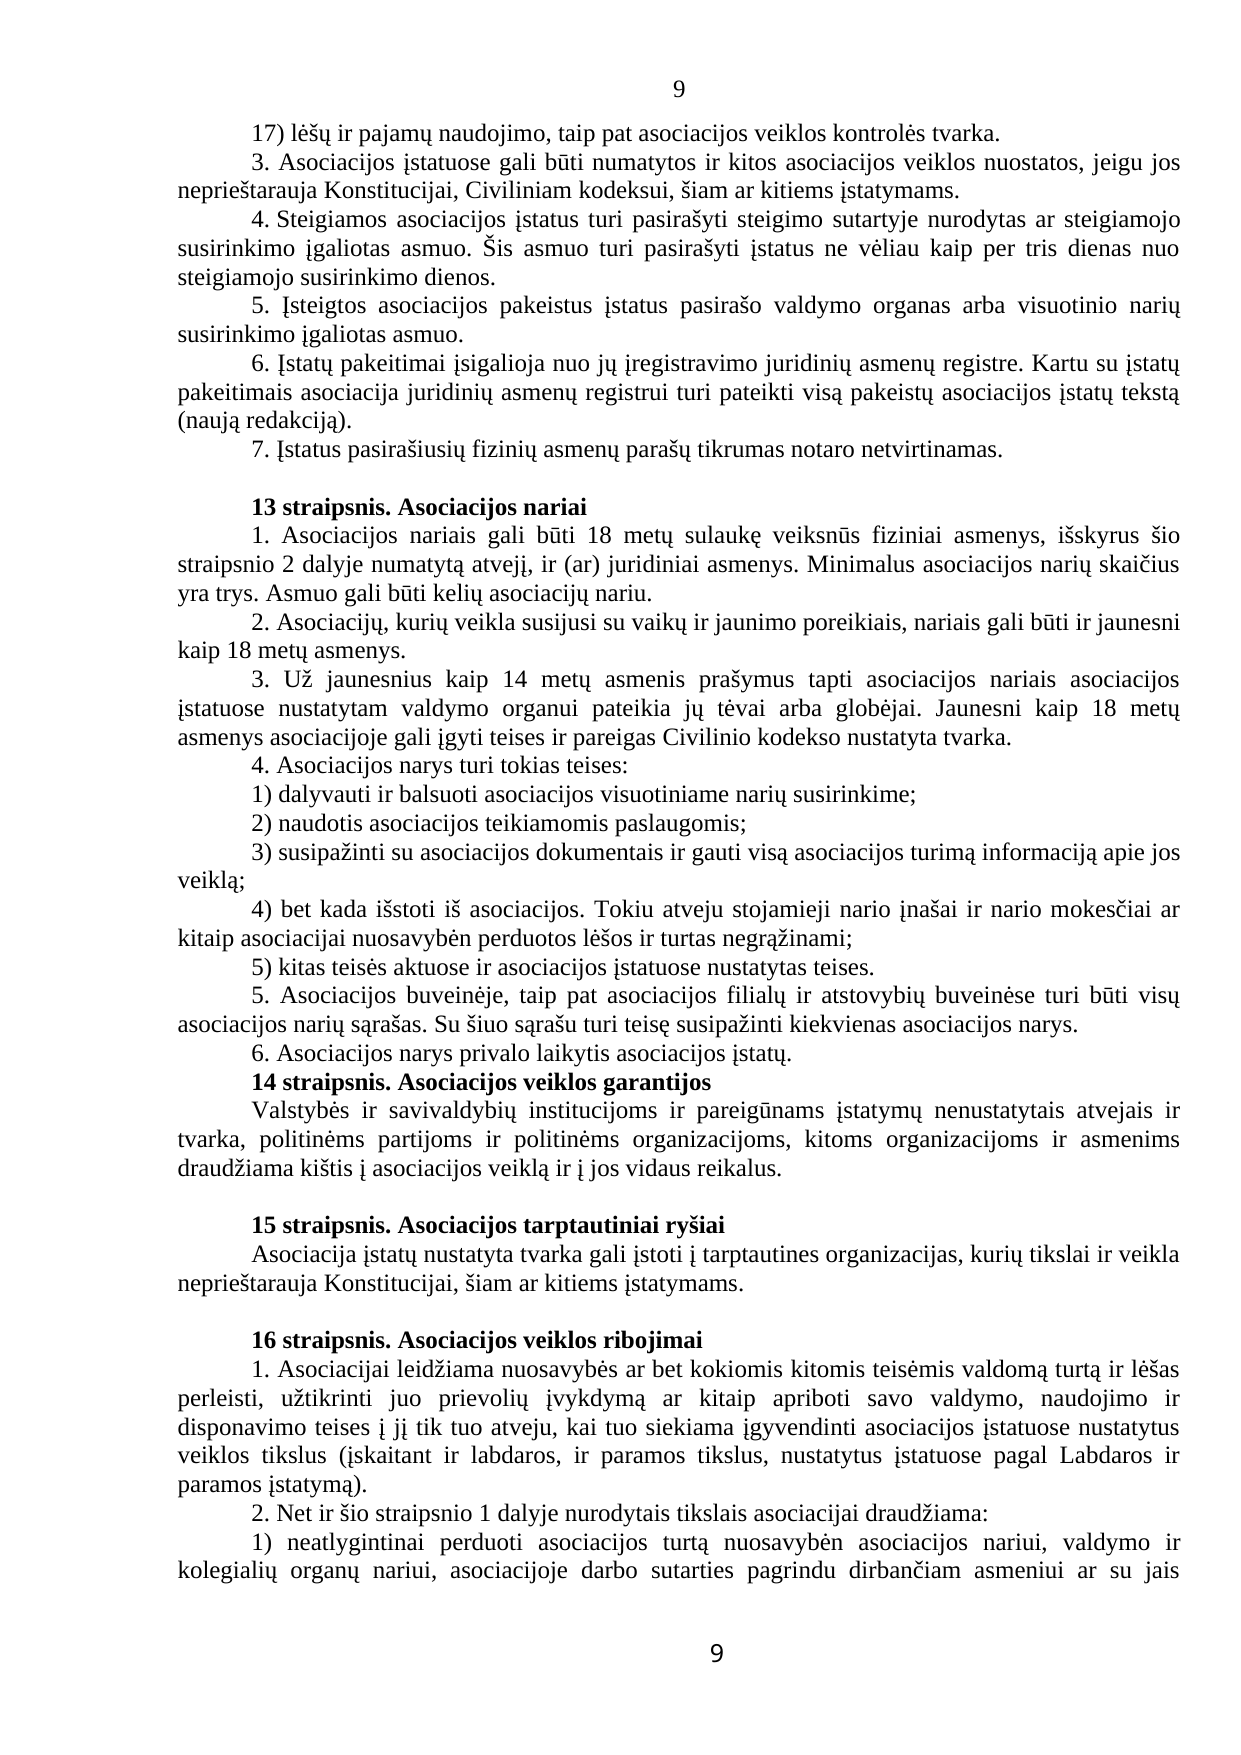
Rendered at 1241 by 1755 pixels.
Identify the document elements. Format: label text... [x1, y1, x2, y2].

text 5) kitas teisės aktuose ir asociacijos įstatuose nustatytas teises. [177, 952, 1181, 981]
text 2) naudotis asociacijos teikiamomis paslaugomis; [177, 808, 1181, 837]
text 6. Asociacijos narys privalo laikytis asociacijos įstatų. [177, 1038, 1181, 1067]
text Valstybės ir savivaldybių institucijoms ir pareigūnams įstatymų nenustatytais atvejais ir tvarka, politinėms partijoms ir politinėms organizacijoms, kitoms organizacijoms ir asmenims draudžiama kištis į asociacijos veiklą ir į jos vidaus reikalus. [177, 1096, 1181, 1182]
text 4. Steigiamos asociacijos įstatus turi pasirašyti steigimo sutartyje nurodytas ar steigiamojo susirinkimo įgaliotas asmuo. Šis asmuo turi pasirašyti įstatus ne vėliau kaip per tris dienas nuo steigiamojo susirinkimo dienos. [177, 204, 1181, 291]
text 1. Asociacijos nariais gali būti 18 metų sulaukę veiksnūs fiziniai asmenys, išskyrus šio straipsnio 2 dalyje numatytą atvejį, ir (ar) juridiniai asmenys. Minimalus asociacijos narių skaičius yra trys. Asmuo gali būti kelių asociacijų nariu. [177, 521, 1181, 607]
text 1) neatlygintinai perduoti asociacijos turtą nuosavybėn asociacijos nariui, valdymo ir kolegialių organų nariui, asociacijoje darbo sutarties pagrindu dirbančiam asmeniui ar su jais [177, 1527, 1181, 1584]
text 1) dalyvauti ir balsuoti asociacijos visuotiniame narių susirinkime; [177, 779, 1181, 808]
text Asociacija įstatų nustatyta tvarka gali įstoti į tarptautines organizacijas, kurių tikslai ir veikla neprieštarauja Konstitucijai, šiam ar kitiems įstatymams. [177, 1239, 1181, 1297]
text 16 straipsnis. Asociacijos veiklos ribojimai [177, 1326, 1181, 1354]
text 6. Įstatų pakeitimai įsigalioja nuo jų įregistravimo juridinių asmenų registre. Kartu su įstatų pakeitimais asociacija juridinių asmenų registrui turi pateikti visą pakeistų asociacijos įstatų tekstą (naują redakciją). [177, 348, 1181, 434]
text 2. Asociacijų, kurių veikla susijusi su vaikų ir jaunimo poreikiais, nariais gali būti ir jaunesni kaip 18 metų asmenys. [177, 607, 1181, 664]
text 1. Asociacijai leidžiama nuosavybės ar bet kokiomis kitomis teisėmis valdomą turtą ir lėšas perleisti, užtikrinti juo prievolių įvykdymą ar kitaip apriboti savo valdymo, naudojimo ir disponavimo teises į jį tik tuo atveju, kai tuo siekiama įgyvendinti asociacijos įstatuose nustatytus veiklos tikslus (įskaitant ir labdaros, ir paramos tikslus, nustatytus įstatuose pagal Labdaros ir paramos įstatymą). [177, 1354, 1181, 1498]
text 4) bet kada išstoti iš asociacijos. Tokiu atveju stojamieji nario įnašai ir nario mokesčiai ar kitaip asociacijai nuosavybėn perduotos lėšos ir turtas negrąžinami; [177, 894, 1181, 952]
text 13 straipsnis. Asociacijos nariai [177, 492, 1181, 521]
text 5. Įsteigtos asociacijos pakeistus įstatus pasirašo valdymo organas arba visuotinio narių susirinkimo įgaliotas asmuo. [177, 291, 1181, 348]
text 7. Įstatus pasirašiusių fizinių asmenų parašų tikrumas notaro netvirtinamas. [177, 434, 1181, 463]
text 17) lėšų ir pajamų naudojimo, taip pat asociacijos veiklos kontrolės tvarka. [177, 118, 1181, 147]
text 3) susipažinti su asociacijos dokumentais ir gauti visą asociacijos turimą informaciją apie jos veiklą; [177, 837, 1181, 894]
text 2. Net ir šio straipsnio 1 dalyje nurodytais tikslais asociacijai draudžiama: [177, 1498, 1181, 1527]
text 4. Asociacijos narys turi tokias teises: [177, 751, 1181, 779]
text 3. Už jaunesnius kaip 14 metų asmenis prašymus tapti asociacijos nariais asociacijos įstatuose nustatytam valdymo organui pateikia jų tėvai arba globėjai. Jaunesni kaip 18 metų asmenys asociacijoje gali įgyti teises ir pareigas Civilinio kodekso nustatyta tvarka. [177, 664, 1181, 751]
text 3. Asociacijos įstatuose gali būti numatytos ir kitos asociacijos veiklos nuostatos, jeigu jos neprieštarauja Konstitucijai, Civiliniam kodeksui, šiam ar kitiems įstatymams. [177, 147, 1181, 204]
text 14 straipsnis. Asociacijos veiklos garantijos [177, 1067, 1181, 1096]
text 5. Asociacijos buveinėje, taip pat asociacijos filialų ir atstovybių buveinėse turi būti visų asociacijos narių sąrašas. Su šiuo sąrašu turi teisę susipažinti kiekvienas asociacijos narys. [177, 981, 1181, 1038]
text 15 straipsnis. Asociacijos tarptautiniai ryšiai [177, 1211, 1181, 1239]
